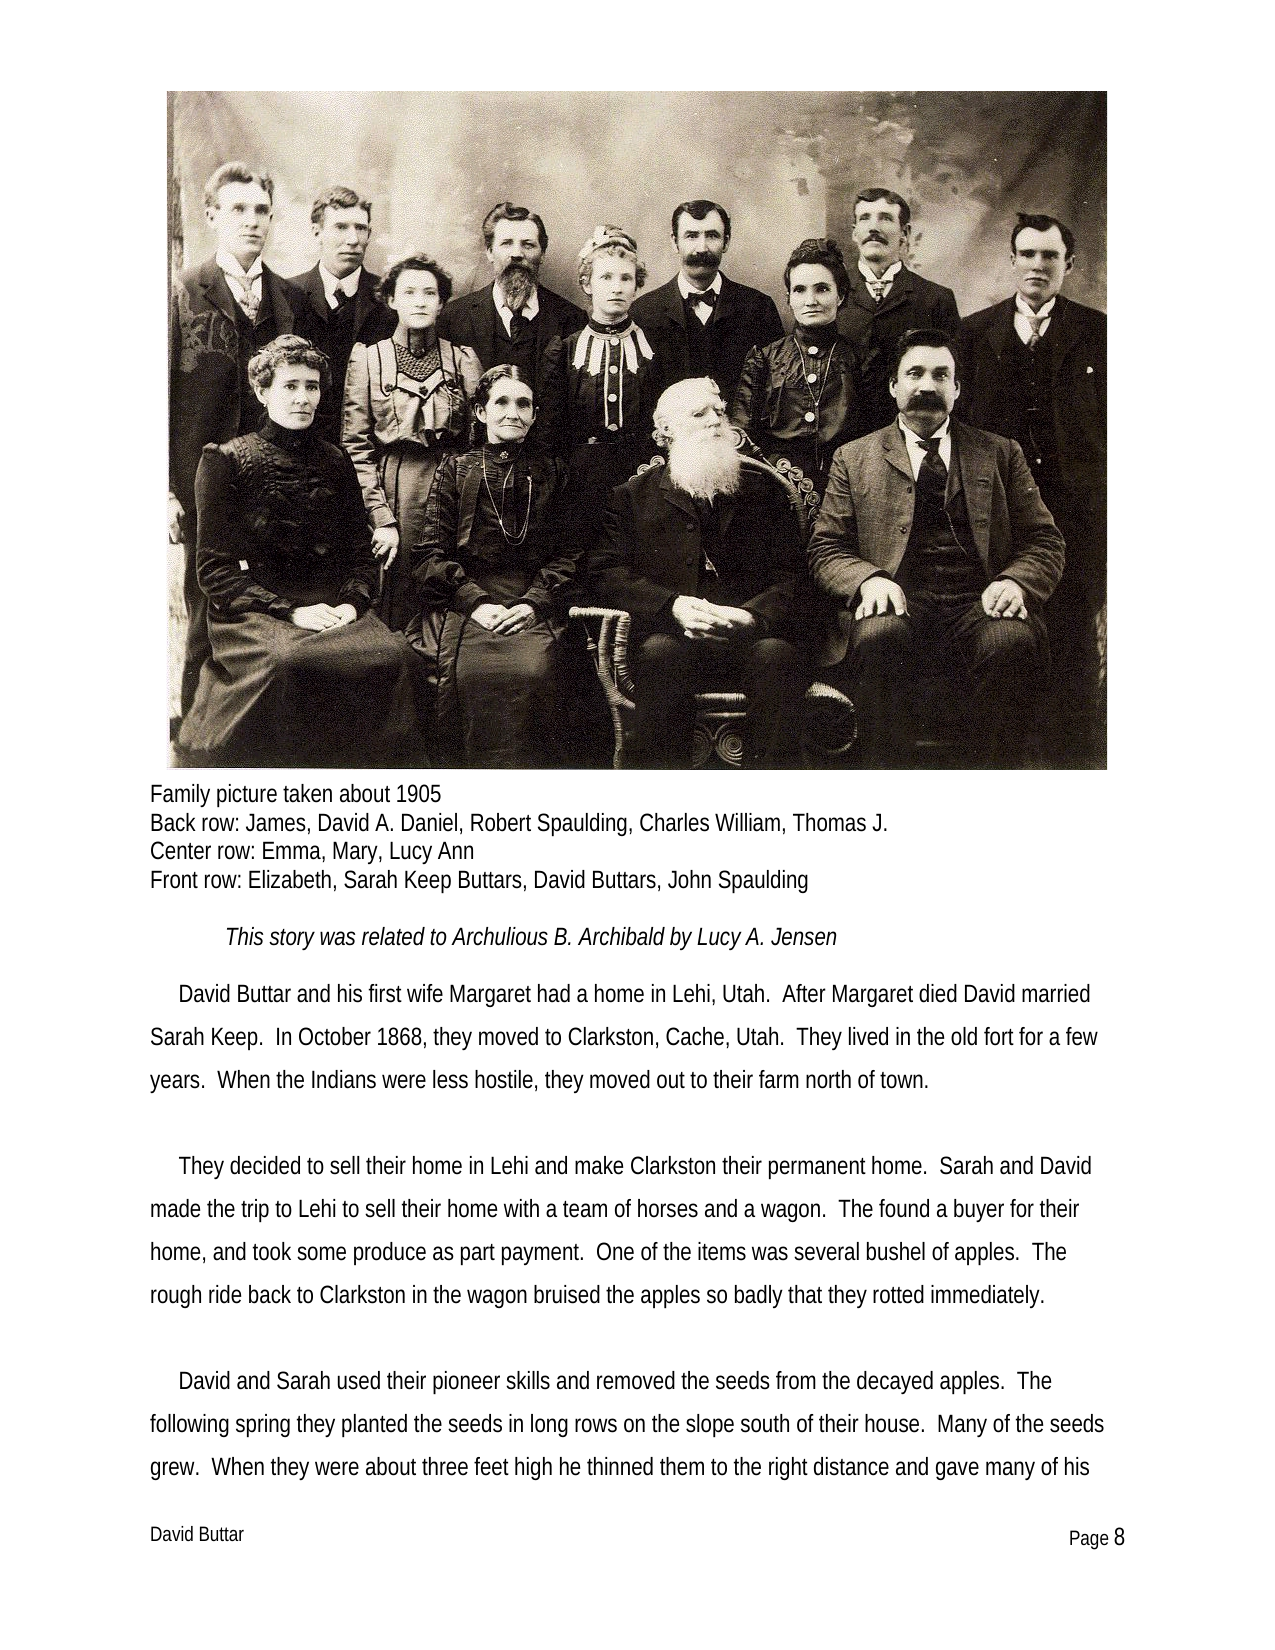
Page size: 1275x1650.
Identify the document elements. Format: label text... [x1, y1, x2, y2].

text David and Sarah used their pioneer skills and removed the seeds from the decayed apples. The following spring they planted the seeds in long rows on the slope south of their house. Many of the seeds grew. When they were about three feet high he thinned them to the right distance and gave many of his [150, 1366, 1125, 1480]
text They decided to sell their home in Lehi and make Clarkston their permanent home. Sarah and David made the trip to Lehi to sell their home with a team of horses and a wagon. The found a buyer for their home, and took some produce as part payment. One of the items was several bushel of apples. The rough ride back to Clarkston in the wagon bruised the apples so badly that they rotted immediately. [150, 1151, 1125, 1308]
text David Buttar and his first wife Margaret had a home in Lehi, Utah. After Margaret died David married Sarah Keep. In October 1868, they moved to Clarkston, Cache, Utah. They lived in the old fort for a few years. When the Indians were less hostile, they moved out to their farm north of town. [150, 979, 1125, 1094]
text This story was related to Archulious B. Archibald by Lucy A. Jensen [150, 922, 1125, 951]
table_header Family picture taken about 1905 Back row: James, David A. Daniel, Robert Spaulding, Charles William, Thomas J. Center row: Emma, Mary, Lucy Ann Front row: Elizabeth, Sarah Keep Buttars, David Buttars, John Spaulding [139, 82, 1136, 893]
picture [166, 91, 1108, 770]
